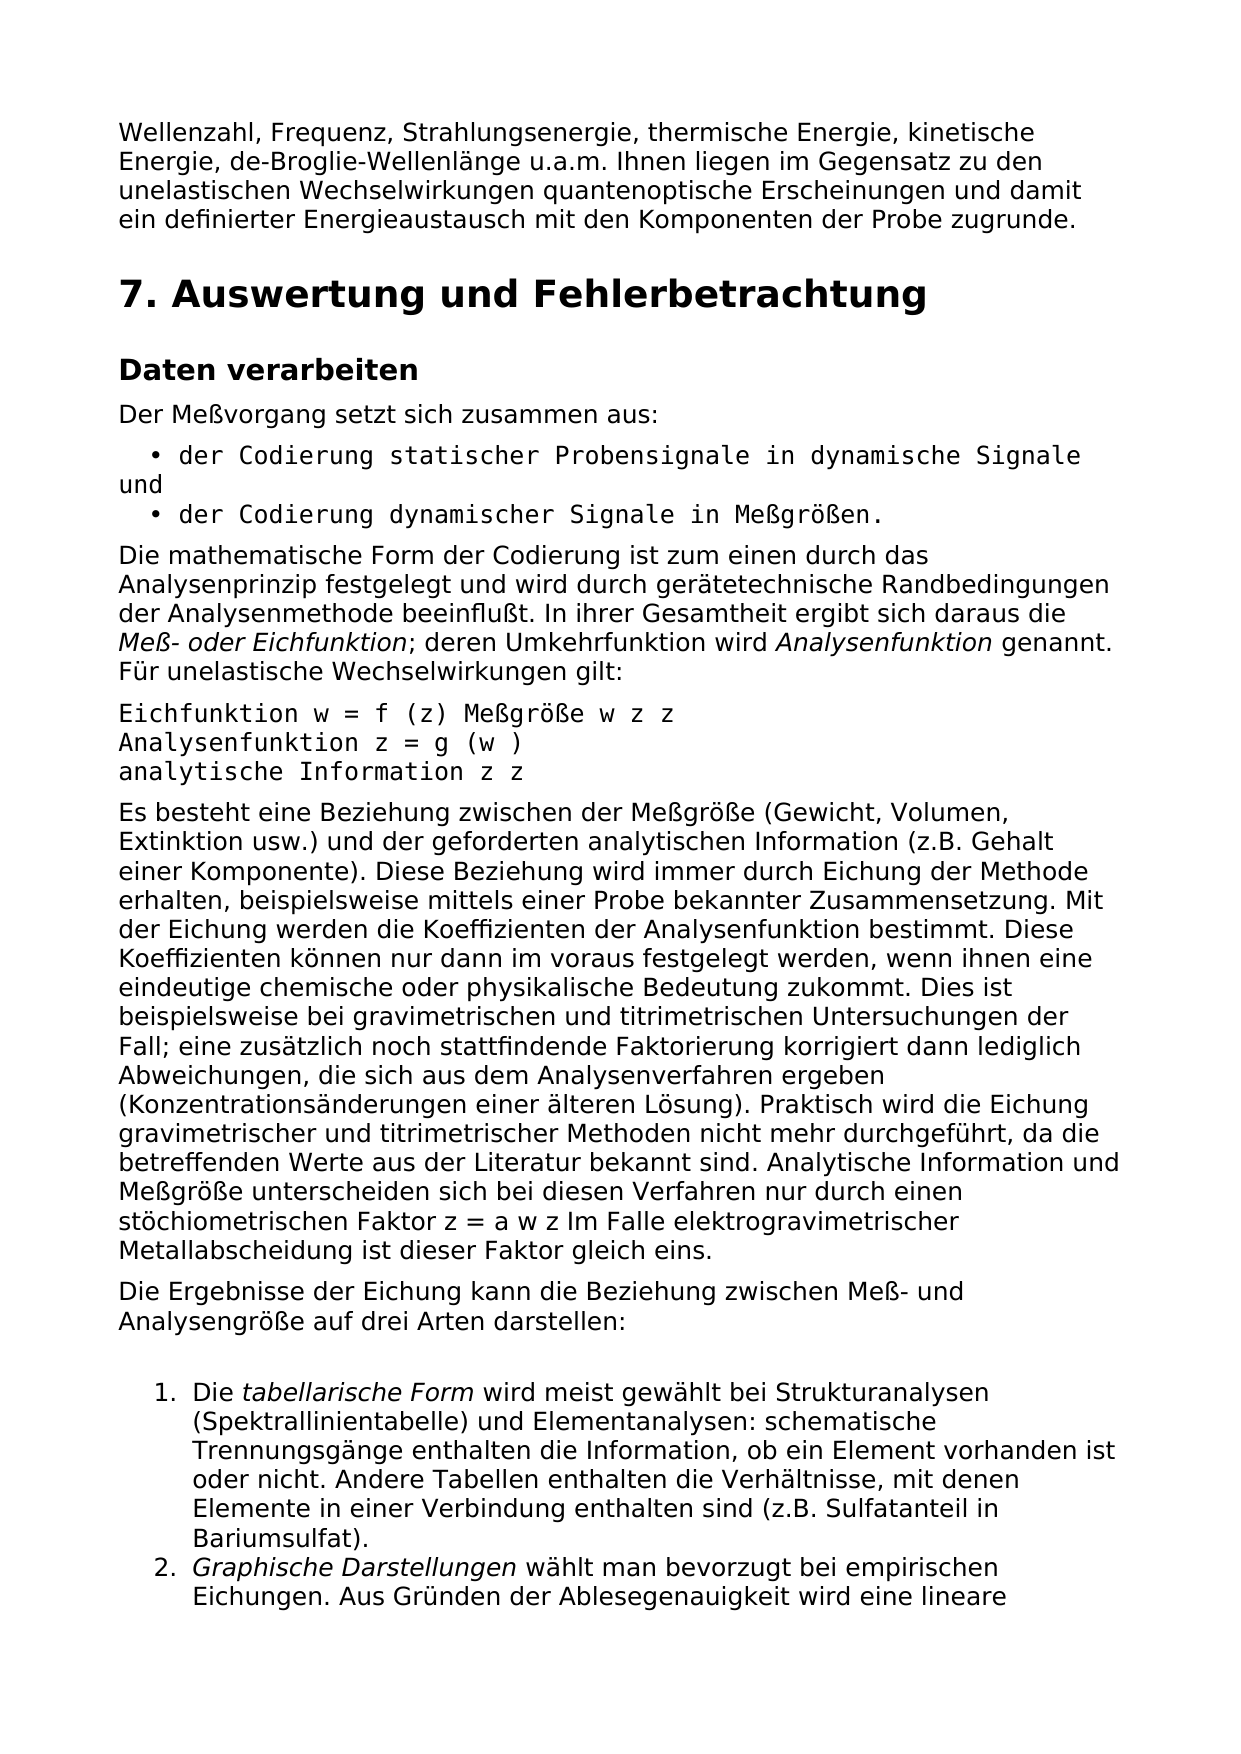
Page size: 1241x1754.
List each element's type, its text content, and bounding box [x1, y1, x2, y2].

text Die Ergebnisse der Eichung kann die Beziehung zwischen Meß- und Analysengröße auf drei Arten darstellen: [118, 1278, 1122, 1336]
text • der Codierung statischer Probensignale in dynamische Signale und • der Codierung dynamischer Signale in Meßgrößen. [118, 442, 1122, 529]
subtitle 7. Auswertung und Fehlerbetrachtung [118, 272, 1122, 316]
text Die mathematische Form der Codierung ist zum einen durch das Analysenprinzip festgelegt und wird durch gerätetechnische Randbedingungen der Analysenmethode beeinflußt. In ihrer Gesamtheit ergibt sich daraus die Meß- oder Eichfunktion; deren Umkehrfunktion wird Analysenfunktion genannt. Für unelastische Wechselwirkungen gilt: [118, 541, 1122, 687]
text Es besteht eine Beziehung zwischen der Meßgröße (Gewicht, Volumen, Extinktion usw.) und der geforderten analytischen Information (z.B. Gehalt einer Komponente). Diese Beziehung wird immer durch Eichung der Methode erhalten, beispielsweise mittels einer Probe bekannter Zusammensetzung. Mit der Eichung werden die Koeffizienten der Analysenfunktion bestimmt. Diese Koeffizienten können nur dann im voraus festgelegt werden, wenn ihnen eine eindeutige chemische oder physikalische Bedeutung zukommt. Dies ist beispielsweise bei gravimetrischen und titrimetrischen Untersuchungen der Fall; eine zusätzlich noch stattfindende Faktorierung korrigiert dann lediglich Abweichungen, die sich aus dem Analysenverfahren ergeben (Konzentrationsänderungen einer älteren Lösung). Praktisch wird die Eichung gravimetrischer und titrimetrischer Methoden nicht mehr durchgeführt, da die betreffenden Werte aus der Literatur bekannt sind. Analytische Information und Meßgröße unterscheiden sich bei diesen Verfahren nur durch einen stöchiometrischen Faktor z = a w z Im Falle elektrogravimetrischer Metallabscheidung ist dieser Faktor gleich eins. [118, 798, 1122, 1265]
subtitle Daten verarbeiten [118, 353, 1122, 387]
text Der Meßvorgang setzt sich zusammen aus: [118, 400, 1122, 429]
list Die tabellarische Form wird meist gewählt bei Strukturanalysen (Spektrallinientabelle) und Elementanalysen: schematische Trennungsgänge enthalten die Information, ob ein Element vorhanden ist oder nicht. Andere Tabellen enthalten die Verhältnisse, mit denen Elemente in einer Verbindung enthalten sind (z.B. Sulfatanteil in Bariumsulfat). [177, 1378, 1122, 1553]
text Wellenzahl, Frequenz, Strahlungsenergie, thermische Energie, kinetische Energie, de-Broglie-Wellenlänge u.a.m. Ihnen liegen im Gegensatz zu den unelastischen Wechselwirkungen quantenoptische Erscheinungen und damit ein definierter Energieaustausch mit den Komponenten der Probe zugrunde. [118, 118, 1122, 235]
list Graphische Darstellungen wählt man bevorzugt bei empirischen Eichungen. Aus Gründen der Ablesegenauigkeit wird eine lineare [177, 1553, 1122, 1611]
text Eichfunktion w = f (z) Meßgröße w z z Analysenfunktion z = g (w ) analytische Information z z [118, 699, 1122, 787]
